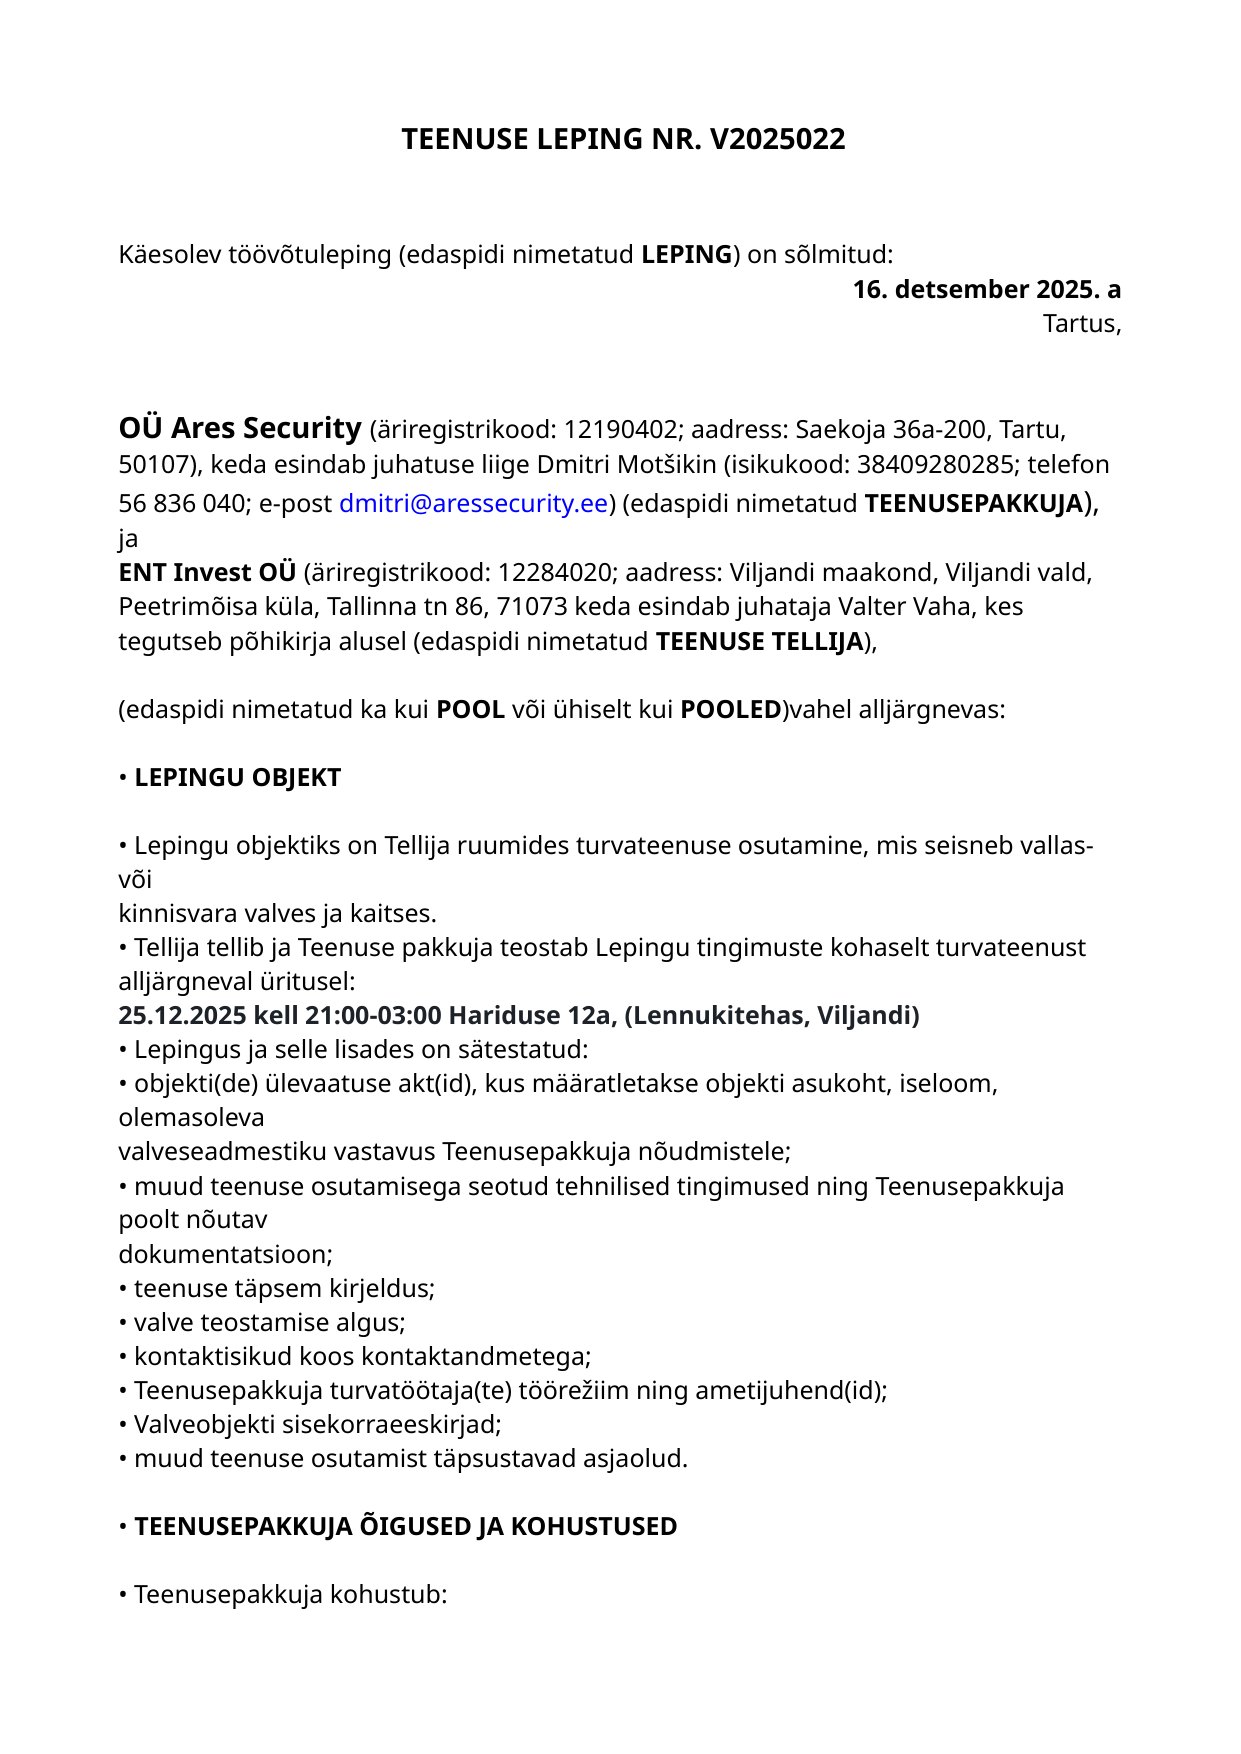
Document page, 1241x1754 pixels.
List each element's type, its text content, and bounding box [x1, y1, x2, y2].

text • LEPINGU OBJEKT [118, 759, 1122, 793]
text (edaspidi nimetatud ka kui POOL või ühiselt kui POOLED)vahel alljärgnevas: [118, 691, 1122, 725]
text • muud teenuse osutamisega seotud tehnilised tingimused ning Teenusepakkuja poolt nõutav [118, 1168, 1122, 1236]
text • Teenusepakkuja kohustub: [118, 1577, 1122, 1611]
text Käesolev töövõtuleping (edaspidi nimetatud LEPING) on sõlmitud: [118, 237, 1122, 271]
text • Tellija tellib ja Teenuse pakkuja teostab Lepingu tingimuste kohaselt turvateenust [118, 930, 1122, 964]
text • valve teostamise algus; [118, 1304, 1122, 1338]
text • objekti(de) ülevaatuse akt(id), kus määratletakse objekti asukoht, iseloom, olemasoleva [118, 1066, 1122, 1134]
text Tartus, [118, 305, 1122, 339]
text TEENUSE LEPING NR. V2025022 [118, 118, 1122, 158]
text dokumentatsioon; [118, 1236, 1122, 1270]
text • TEENUSEPAKKUJA ÕIGUSED JA KOHUSTUSED [118, 1509, 1122, 1543]
text • Valveobjekti sisekorraeeskirjad; [118, 1407, 1122, 1441]
text ENT Invest OÜ (äriregistrikood: 12284020; aadress: Viljandi maakond, Viljandi vald, Peetrimõisa küla, Tallinna tn 86, 71073 keda esindab juhataja Valter Vaha, kes tegutseb põhikirja alusel (edaspidi nimetatud TEENUSE TELLIJA), [118, 555, 1122, 657]
text • Lepingu objektiks on Tellija ruumides turvateenuse osutamine, mis seisneb vallas- või [118, 827, 1122, 896]
text alljärgneval üritusel: [118, 964, 1122, 998]
text kinnisvara valves ja kaitses. [118, 896, 1122, 930]
text • muud teenuse osutamist täpsustavad asjaolud. [118, 1441, 1122, 1475]
text • kontaktisikud koos kontaktandmetega; [118, 1338, 1122, 1372]
text OÜ Ares Security (äriregistrikood: 12190402; aadress: Saekoja 36a-200, Tartu, 50107), keda esindab juhatuse liige Dmitri Motšikin (isikukood: 38409280285; telefon 56 836 040; e-post dmitri@aressecurity.ee) (edaspidi nimetatud TEENUSEPAKKUJA), ja [118, 407, 1122, 555]
text • teenuse täpsem kirjeldus; [118, 1270, 1122, 1304]
text 25.12.2025 kell 21:00-03:00 Hariduse 12a, (Lennukitehas, Viljandi) [118, 998, 1122, 1032]
text • Lepingus ja selle lisades on sätestatud: [118, 1032, 1122, 1066]
text • Teenusepakkuja turvatöötaja(te) töörežiim ning ametijuhend(id); [118, 1372, 1122, 1407]
text 16. detsember 2025. a [118, 271, 1122, 305]
text valveseadmestiku vastavus Teenusepakkuja nõudmistele; [118, 1134, 1122, 1168]
